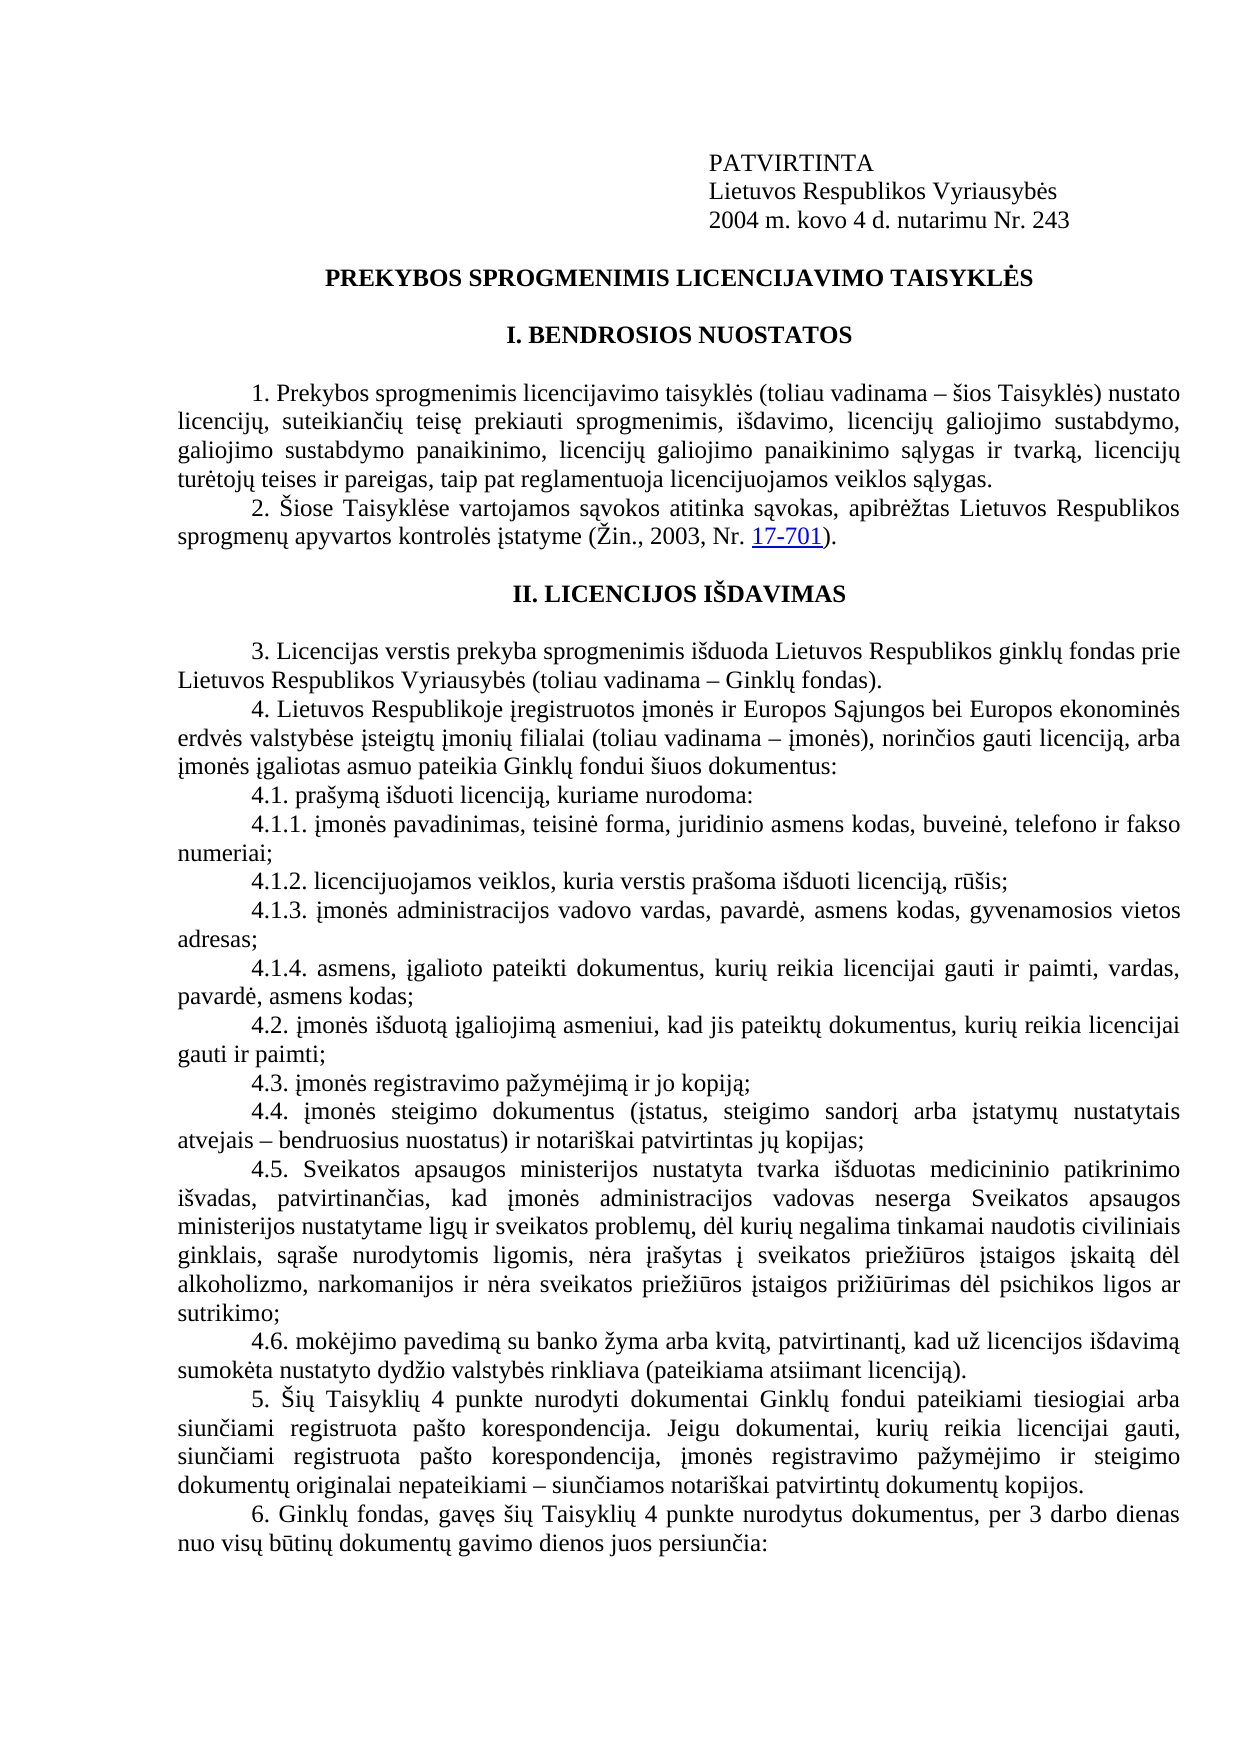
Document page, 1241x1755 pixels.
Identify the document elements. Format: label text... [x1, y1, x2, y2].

text 6. Ginklų fondas, gavęs šių Taisyklių 4 punkte nurodytus dokumentus, per 3 darbo dienas nuo visų būtinų dokumentų gavimo dienos juos persiunčia: [177, 1499, 1181, 1556]
text 4.1.3. įmonės administracijos vadovo vardas, pavardė, asmens kodas, gyvenamosios vietos adresas; [177, 895, 1181, 953]
text PATVIRTINTA [177, 148, 1181, 176]
text 4.3. įmonės registravimo pažymėjimą ir jo kopiją; [177, 1068, 1181, 1096]
text 4.1.4. asmens, įgalioto pateikti dokumentus, kurių reikia licencijai gauti ir paimti, vardas, pavardė, asmens kodas; [177, 953, 1181, 1010]
text PREKYBOS SPROGMENIMIS LICENCIJAVIMO TAISYKLĖS [177, 263, 1181, 291]
text Lietuvos Respublikos Vyriausybės [177, 176, 1181, 205]
text 5. Šių Taisyklių 4 punkte nurodyti dokumentai Ginklų fondui pateikiami tiesiogiai arba siunčiami registruota pašto korespondencija. Jeigu dokumentai, kurių reikia licencijai gauti, siunčiami registruota pašto korespondencija, įmonės registravimo pažymėjimo ir steigimo dokumentų originalai nepateikiami – siunčiamos notariškai patvirtintų dokumentų kopijos. [177, 1384, 1181, 1499]
text 2004 m. kovo 4 d. nutarimu Nr. 243 [177, 205, 1181, 234]
text 4.4. įmonės steigimo dokumentus (įstatus, steigimo sandorį arba įstatymų nustatytais atvejais – bendruosius nuostatus) ir notariškai patvirtintas jų kopijas; [177, 1096, 1181, 1154]
text 3. Licencijas verstis prekyba sprogmenimis išduoda Lietuvos Respublikos ginklų fondas prie Lietuvos Respublikos Vyriausybės (toliau vadinama – Ginklų fondas). [177, 636, 1181, 694]
text I. BENDROSIOS NUOSTATOS [177, 320, 1181, 349]
text 4.5. Sveikatos apsaugos ministerijos nustatyta tvarka išduotas medicininio patikrinimo išvadas, patvirtinančias, kad įmonės administracijos vadovas neserga Sveikatos apsaugos ministerijos nustatytame ligų ir sveikatos problemų, dėl kurių negalima tinkamai naudotis civiliniais ginklais, sąraše nurodytomis ligomis, nėra įrašytas į sveikatos priežiūros įstaigos įskaitą dėl alkoholizmo, narkomanijos ir nėra sveikatos priežiūros įstaigos prižiūrimas dėl psichikos ligos ar sutrikimo; [177, 1154, 1181, 1326]
text II. LICENCIJOS IŠDAVIMAS [177, 579, 1181, 608]
text 4.1.1. įmonės pavadinimas, teisinė forma, juridinio asmens kodas, buveinė, telefono ir fakso numeriai; [177, 809, 1181, 866]
text 2. Šiose Taisyklėse vartojamos sąvokos atitinka sąvokas, apibrėžtas Lietuvos Respublikos sprogmenų apyvartos kontrolės įstatyme (Žin., 2003, Nr. 17-701). [177, 493, 1181, 550]
text 4.1.2. licencijuojamos veiklos, kuria verstis prašoma išduoti licenciją, rūšis; [177, 866, 1181, 895]
text 1. Prekybos sprogmenimis licencijavimo taisyklės (toliau vadinama – šios Taisyklės) nustato licencijų, suteikiančių teisę prekiauti sprogmenimis, išdavimo, licencijų galiojimo sustabdymo, galiojimo sustabdymo panaikinimo, licencijų galiojimo panaikinimo sąlygas ir tvarką, licencijų turėtojų teises ir pareigas, taip pat reglamentuoja licencijuojamos veiklos sąlygas. [177, 378, 1181, 493]
text 4.1. prašymą išduoti licenciją, kuriame nurodoma: [177, 780, 1181, 809]
text 4. Lietuvos Respublikoje įregistruotos įmonės ir Europos Sąjungos bei Europos ekonominės erdvės valstybėse įsteigtų įmonių filialai (toliau vadinama – įmonės), norinčios gauti licenciją, arba įmonės įgaliotas asmuo pateikia Ginklų fondui šiuos dokumentus: [177, 694, 1181, 780]
text 4.2. įmonės išduotą įgaliojimą asmeniui, kad jis pateiktų dokumentus, kurių reikia licencijai gauti ir paimti; [177, 1010, 1181, 1068]
text 4.6. mokėjimo pavedimą su banko žyma arba kvitą, patvirtinantį, kad už licencijos išdavimą sumokėta nustatyto dydžio valstybės rinkliava (pateikiama atsiimant licenciją). [177, 1326, 1181, 1384]
